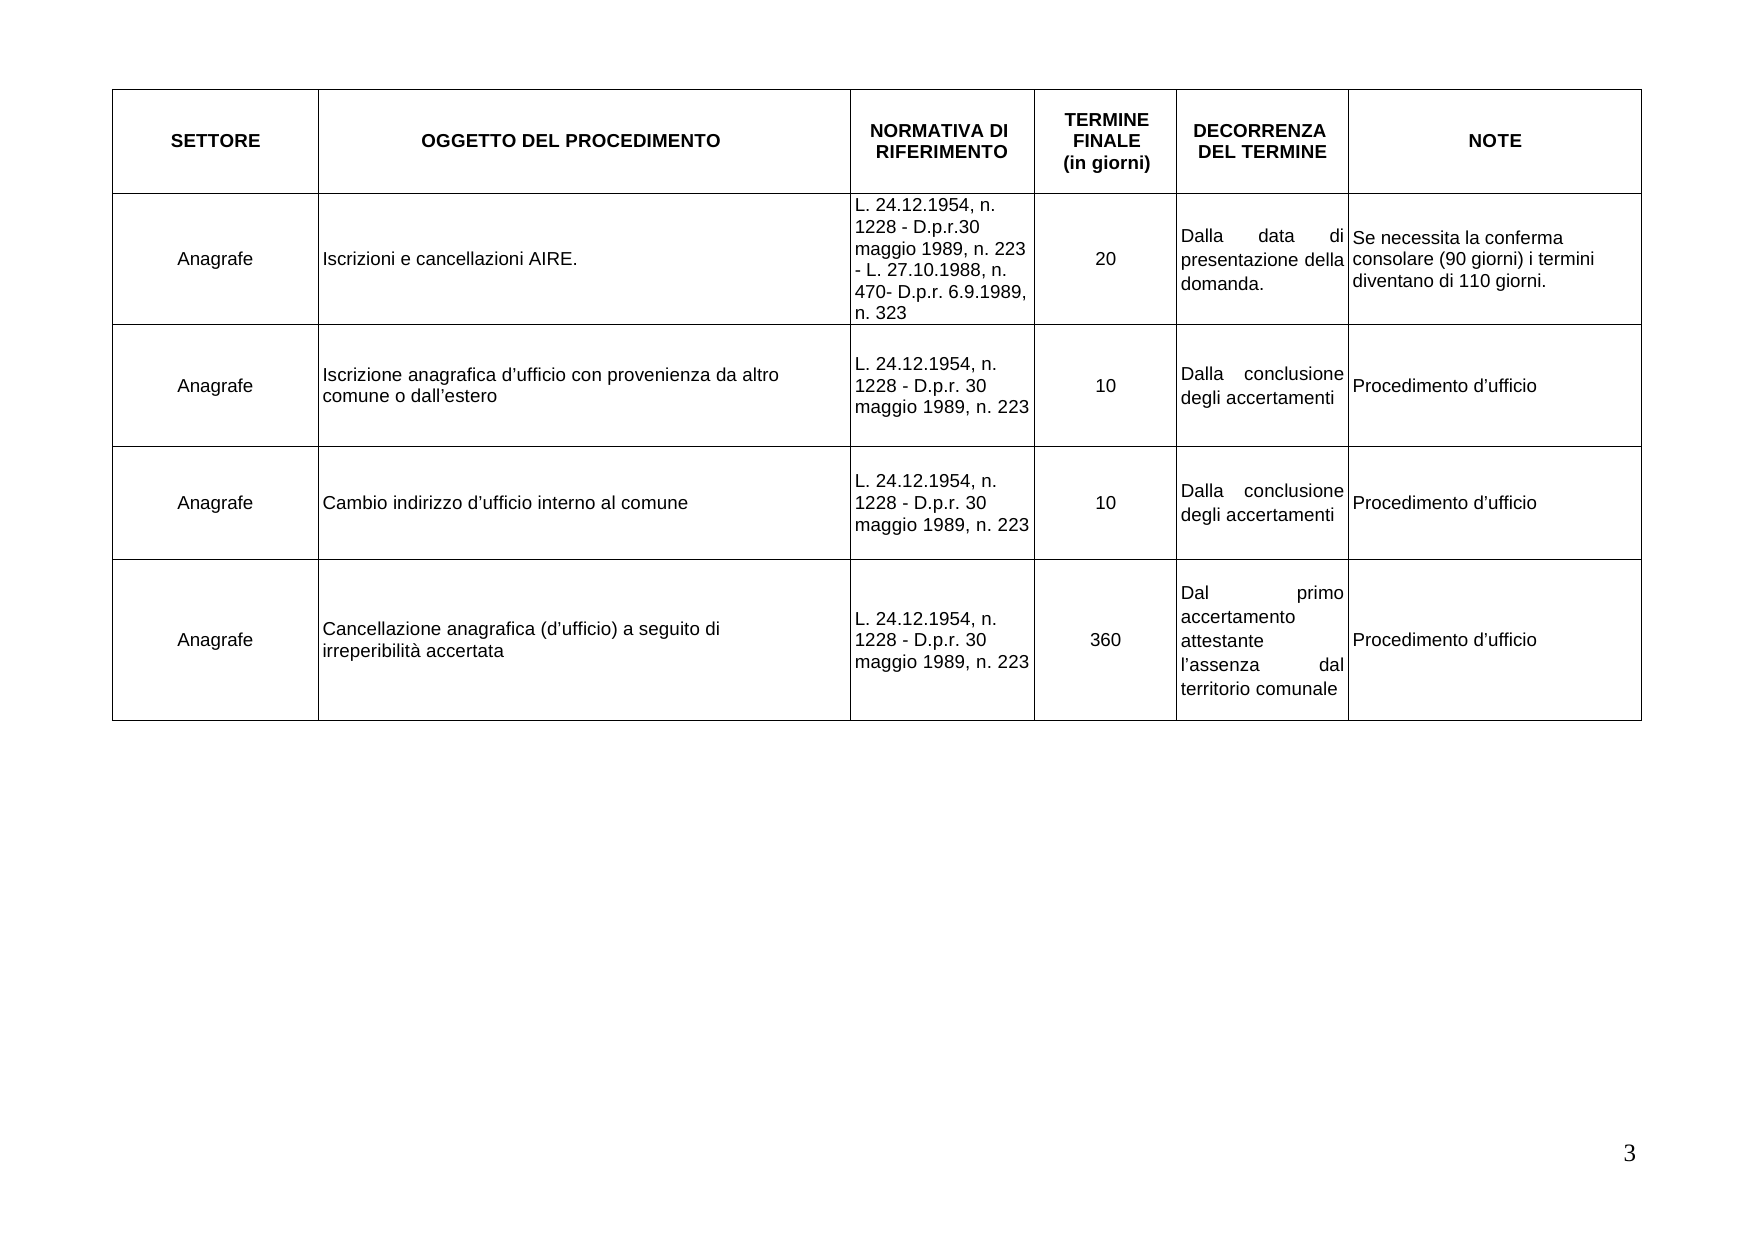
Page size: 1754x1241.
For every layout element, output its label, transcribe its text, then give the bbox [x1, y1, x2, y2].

table_header SETTORE [113, 90, 318, 193]
table_cell Iscrizione anagrafica d’ufficio con provenienza da altro comune o dall’estero [319, 325, 850, 446]
table_header NOTE [1349, 90, 1641, 193]
table_cell 360 [1035, 560, 1176, 720]
table_cell Anagrafe [113, 325, 318, 446]
table_cell 10 [1035, 325, 1176, 446]
table_cell 10 [1035, 447, 1176, 558]
table_cell 20 [1035, 194, 1176, 324]
table_header OGGETTO DEL PROCEDIMENTO [319, 90, 850, 193]
table_cell Dalla conclusione degli accertamenti [1177, 447, 1348, 558]
table_cell L. 24.12.1954, n. 1228 - D.p.r. 30 maggio 1989, n. 223 [851, 325, 1034, 446]
table_cell Procedimento d’ufficio [1349, 325, 1641, 446]
table_cell L. 24.12.1954, n. 1228 - D.p.r. 30 maggio 1989, n. 223 [851, 560, 1034, 720]
table_cell Cambio indirizzo d’ufficio interno al comune [319, 447, 850, 558]
table_cell Dalla conclusione degli accertamenti [1177, 325, 1348, 446]
table_cell Cancellazione anagrafica (d’ufficio) a seguito di irreperibilità accertata [319, 560, 850, 720]
table_header DECORRENZA DEL TERMINE [1177, 90, 1348, 193]
table_cell Procedimento d’ufficio [1349, 447, 1641, 558]
table_cell Anagrafe [113, 560, 318, 720]
table_header TERMINE FINALE (in giorni) [1035, 90, 1176, 193]
table_cell Iscrizioni e cancellazioni AIRE. [319, 194, 850, 324]
table_cell L. 24.12.1954, n. 1228 - D.p.r.30 maggio 1989, n. 223 - L. 27.10.1988, n. 470- D.p.r. 6.9.1989, n. 323 [851, 194, 1034, 324]
table_cell Anagrafe [113, 194, 318, 324]
table_cell Dalla data di presentazione della domanda. [1177, 194, 1348, 324]
table_cell Dal primo accertamento attestante l’assenza dal territorio comunale [1177, 560, 1348, 720]
table_cell Se necessita la conferma consolare (90 giorni) i termini diventano di 110 giorni. [1349, 194, 1641, 324]
table_header NORMATIVA DI RIFERIMENTO [851, 90, 1034, 193]
table_cell Anagrafe [113, 447, 318, 558]
table_cell Procedimento d’ufficio [1349, 560, 1641, 720]
table_cell L. 24.12.1954, n. 1228 - D.p.r. 30 maggio 1989, n. 223 [851, 447, 1034, 558]
